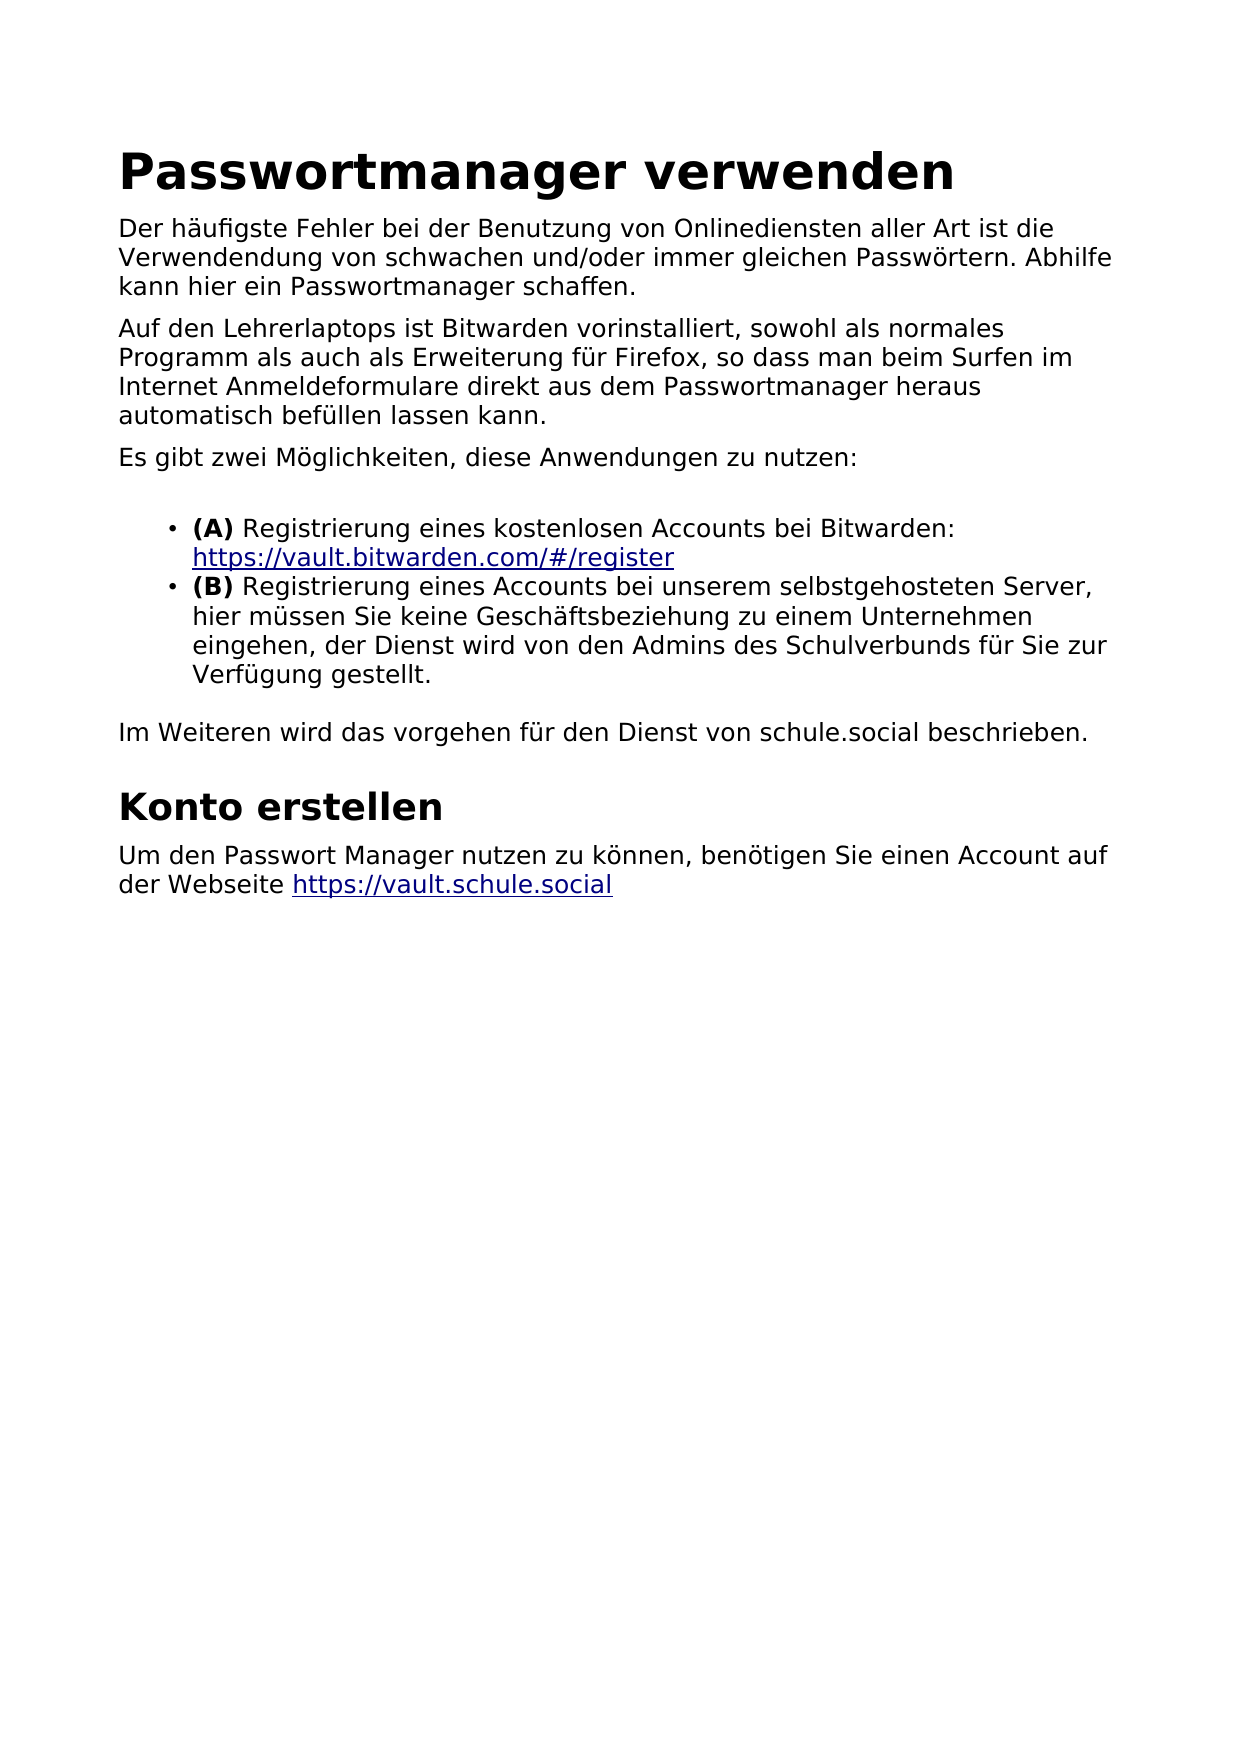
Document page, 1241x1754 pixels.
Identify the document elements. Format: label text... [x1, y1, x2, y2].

text Um den Passwort Manager nutzen zu können, benötigen Sie einen Account auf der Webseite https://vault.schule.social [118, 841, 1122, 900]
text Auf den Lehrerlaptops ist Bitwarden vorinstalliert, sowohl als normales Programm als auch als Erweiterung für Firefox, so dass man beim Surfen im Internet Anmeldeformulare direkt aus dem Passwortmanager heraus automatisch befüllen lassen kann. [118, 314, 1122, 431]
text Im Weiteren wird das vorgehen für den Dienst von schule.social beschrieben. [118, 719, 1122, 748]
list (B) Registrierung eines Accounts bei unserem selbstgehosteten Server, hier müssen Sie keine Geschäftsbeziehung zu einem Unternehmen eingehen, der Dienst wird von den Admins des Schulverbunds für Sie zur Verfügung gestellt. [177, 572, 1122, 689]
text Der häufigste Fehler bei der Benutzung von Onlinediensten aller Art ist die Verwendendung von schwachen und/oder immer gleichen Passwörtern. Abhilfe kann hier ein Passwortmanager schaffen. [118, 214, 1122, 301]
list (A) Registrierung eines kostenlosen Accounts bei Bitwarden: https://vault.bitwarden.com/#/register [177, 514, 1122, 572]
subtitle Passwortmanager verwenden [118, 143, 1122, 201]
text Es gibt zwei Möglichkeiten, diese Anwendungen zu nutzen: [118, 443, 1122, 472]
subtitle Konto erstellen [118, 785, 1122, 829]
